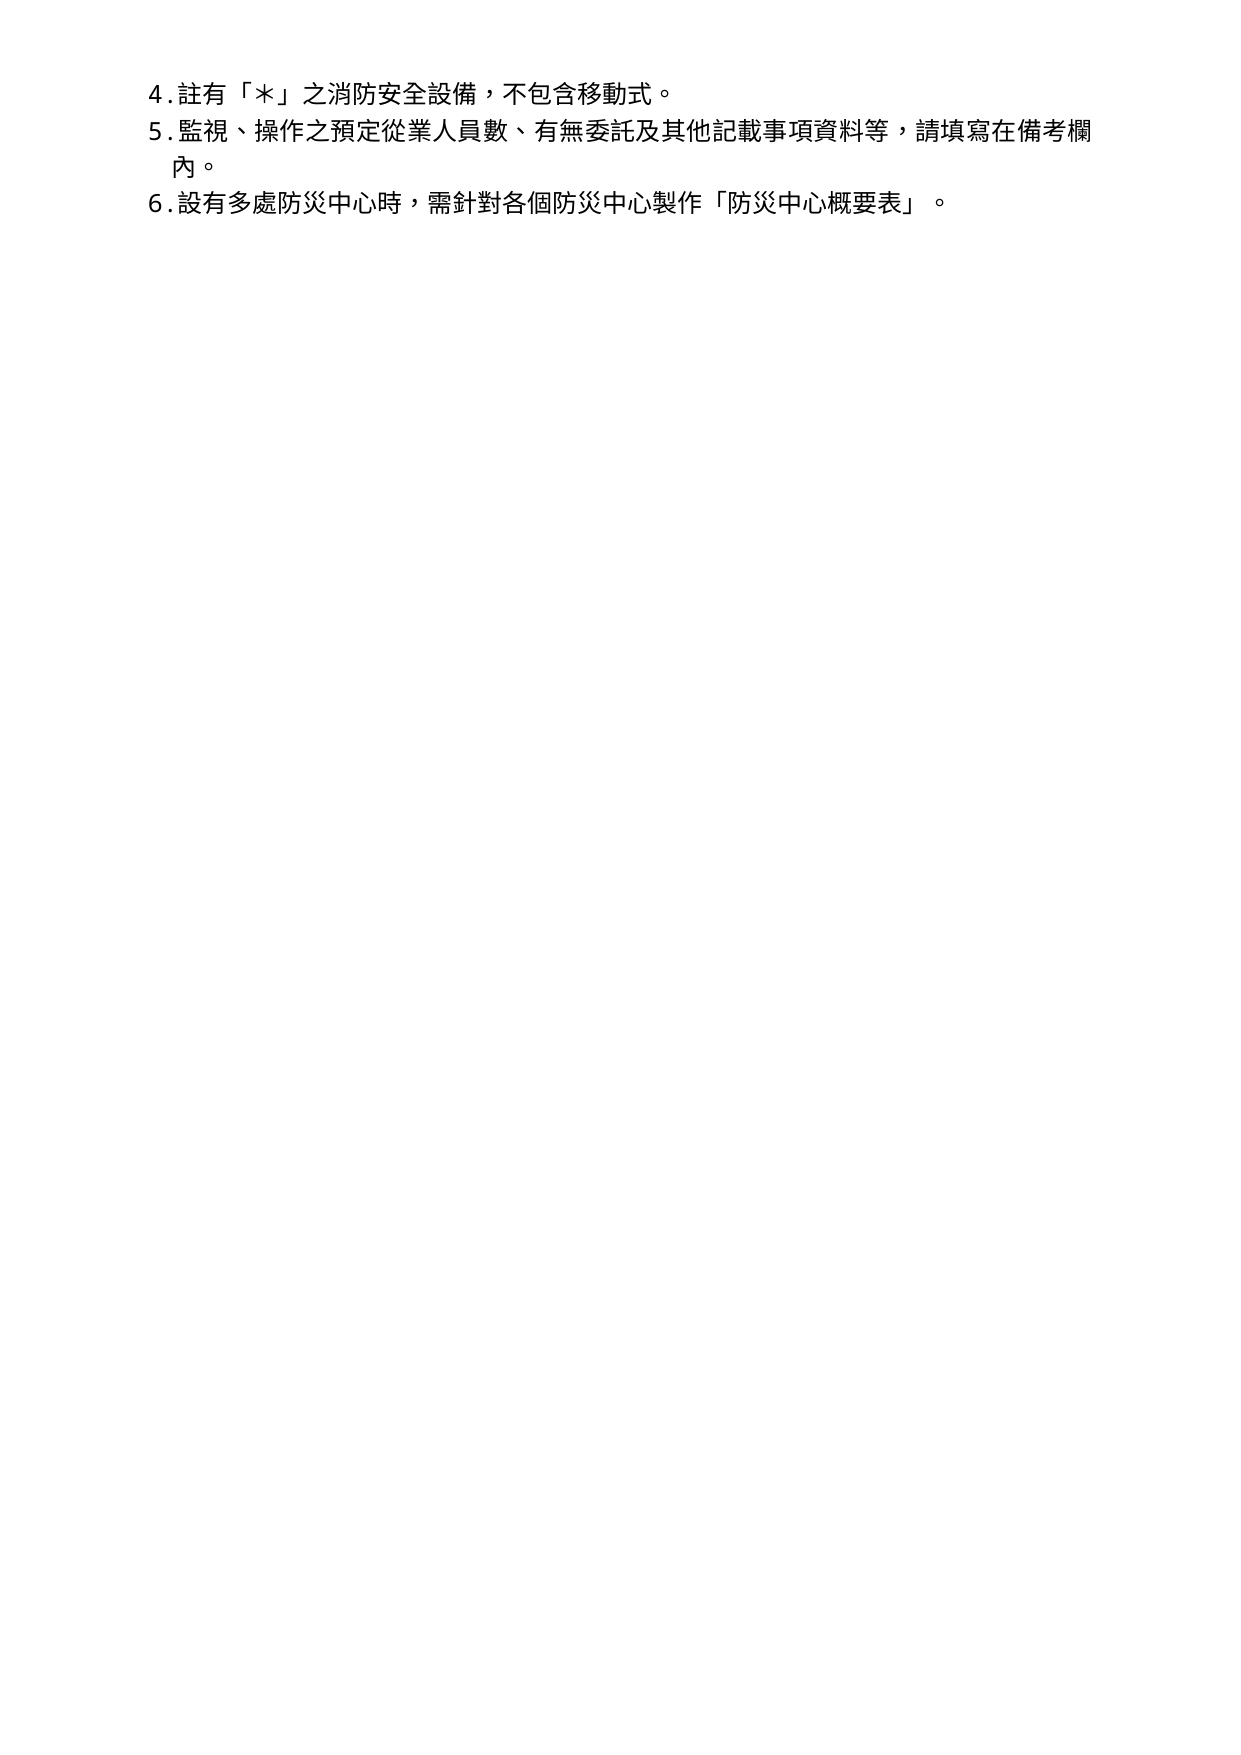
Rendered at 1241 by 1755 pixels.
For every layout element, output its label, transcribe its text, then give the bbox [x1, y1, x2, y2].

text 4.註有「＊」之消防安全設備，不包含移動式。 [148, 75, 1093, 111]
text 5.監視、操作之預定從業人員數、有無委託及其他記載事項資料等，請填寫在備考欄內。 [148, 111, 1093, 184]
text 6.設有多處防災中心時，需針對各個防災中心製作「防災中心概要表」。 [148, 184, 1093, 220]
